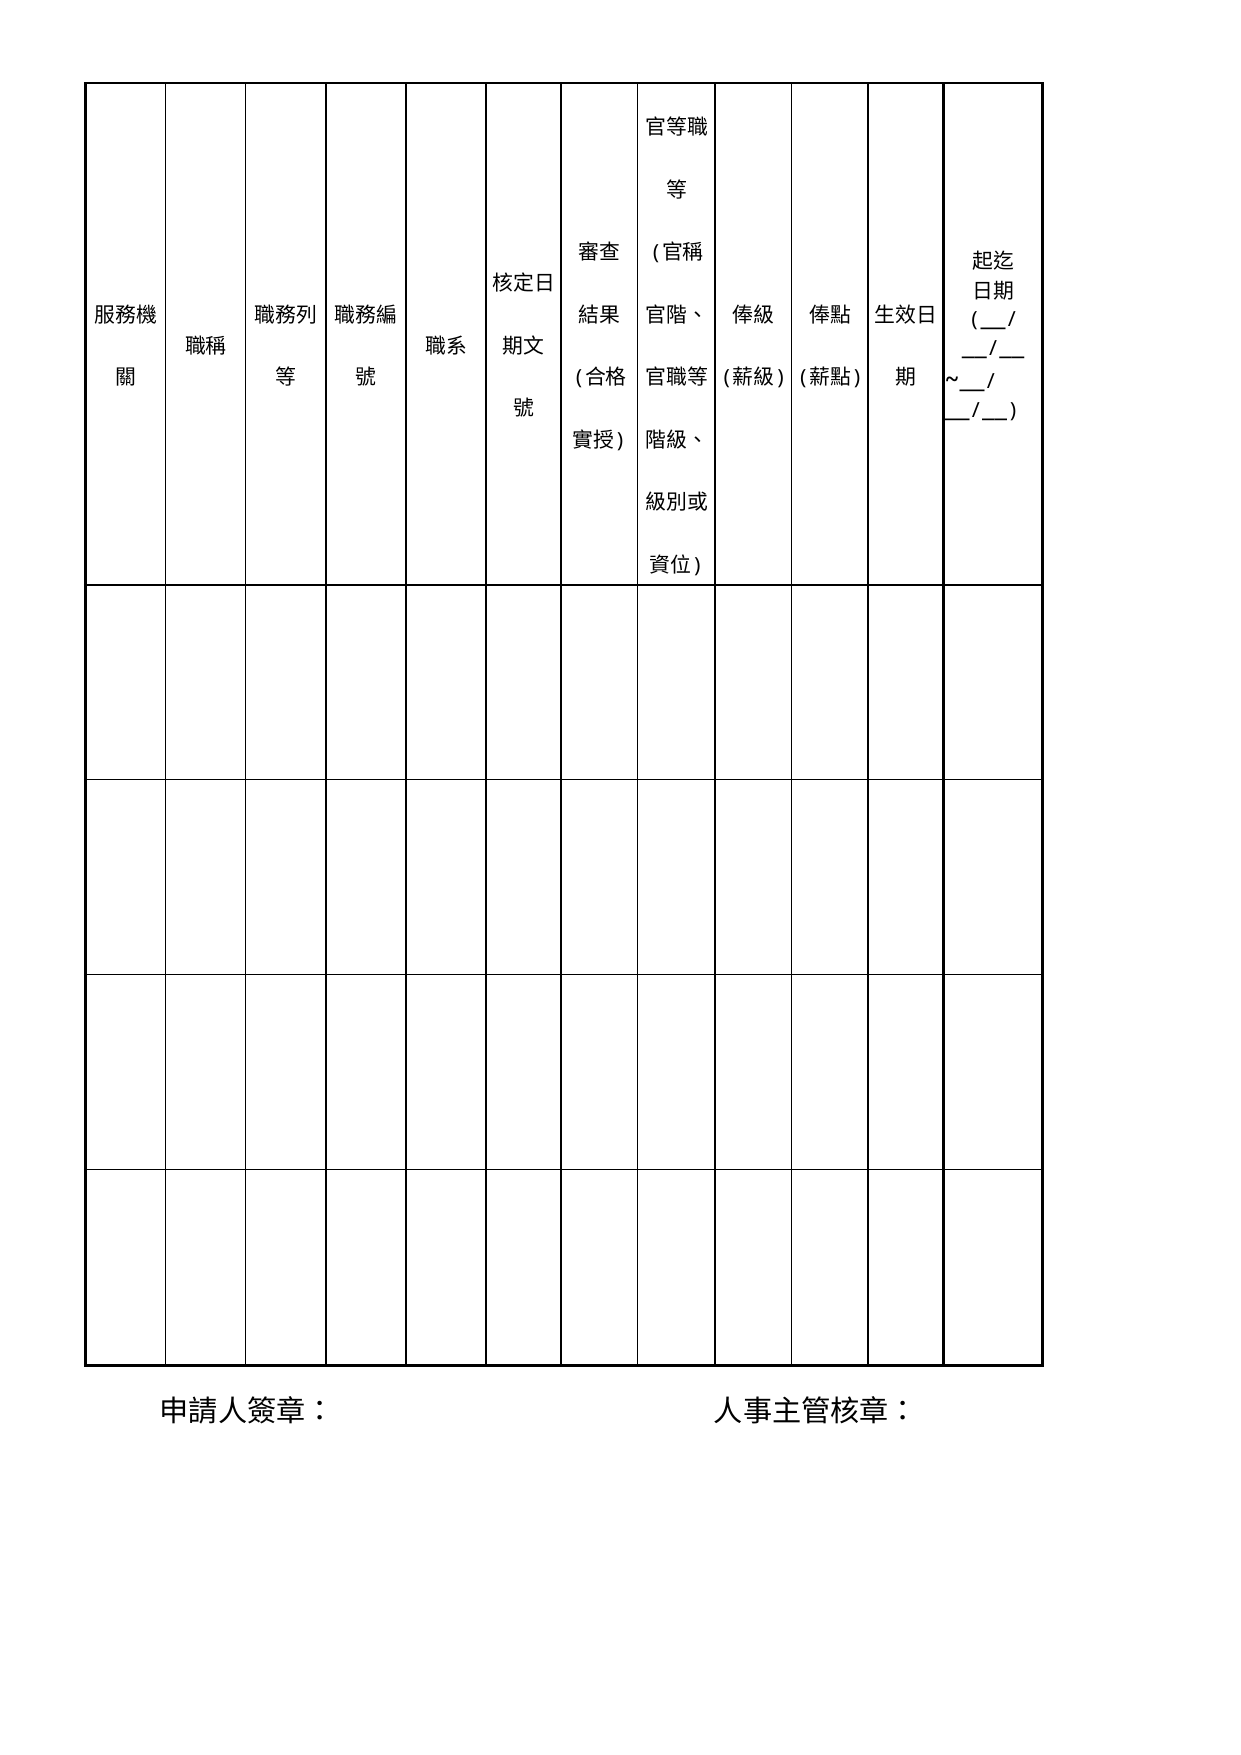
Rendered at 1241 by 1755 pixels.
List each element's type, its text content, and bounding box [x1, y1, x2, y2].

table_cell [487, 586, 560, 779]
table_cell [87, 1170, 165, 1363]
table_cell [327, 1170, 405, 1363]
table_cell [716, 586, 791, 779]
text 申請人簽章： 人事主管核章： [159, 1367, 1116, 1429]
table_cell [87, 975, 165, 1168]
table_cell [638, 975, 714, 1168]
table_cell [487, 780, 560, 974]
table_cell [87, 780, 165, 974]
table_cell 生效日期 [869, 84, 942, 584]
table_cell [327, 586, 405, 779]
table_cell [869, 586, 942, 779]
table_cell [869, 780, 942, 974]
table_cell [246, 780, 325, 974]
table_cell [87, 586, 165, 779]
table_cell [166, 975, 245, 1168]
table_cell 服務機關 [87, 84, 165, 584]
table_cell [945, 1170, 1041, 1363]
table_cell 俸級 (薪級) [716, 84, 791, 584]
table_cell [792, 586, 867, 779]
table_cell [407, 780, 485, 974]
table_cell [716, 1170, 791, 1363]
table_cell [487, 975, 560, 1168]
table_cell [407, 586, 485, 779]
table_cell 官等職等 (官稱官階、官職等階級、級別或資位) [638, 84, 714, 584]
table_cell 職稱 [166, 84, 245, 584]
table_cell 職務列等 [246, 84, 325, 584]
table_cell 核定日期文 號 [487, 84, 560, 584]
table_cell [716, 975, 791, 1168]
table_cell [166, 1170, 245, 1363]
table_cell [638, 780, 714, 974]
table_cell [562, 586, 637, 779]
table_cell [945, 780, 1041, 974]
table_cell [246, 1170, 325, 1363]
table_cell [327, 975, 405, 1168]
table_cell [792, 780, 867, 974]
table_cell [792, 1170, 867, 1363]
table_cell 起迄 日期 (__/__/__ ~__/__/__) [945, 84, 1041, 584]
table_cell [869, 975, 942, 1168]
table_cell [638, 586, 714, 779]
table_cell [562, 975, 637, 1168]
table_cell 職系 [407, 84, 485, 584]
table_cell [792, 975, 867, 1168]
table_cell [246, 975, 325, 1168]
table_cell [487, 1170, 560, 1363]
table_cell [246, 586, 325, 779]
table_cell [716, 780, 791, 974]
table_cell 俸點(薪點) [792, 84, 867, 584]
table_cell [562, 1170, 637, 1363]
table_cell [945, 586, 1041, 779]
table_cell [638, 1170, 714, 1363]
table_cell 職務編 號 [327, 84, 405, 584]
table_cell [945, 975, 1041, 1168]
table_cell [166, 780, 245, 974]
table_cell [869, 1170, 942, 1363]
table_cell [407, 975, 485, 1168]
table_cell [562, 780, 637, 974]
table_cell 審查 結果 (合格實授) [562, 84, 637, 584]
table_cell [407, 1170, 485, 1363]
table_cell [327, 780, 405, 974]
table_cell [166, 586, 245, 779]
